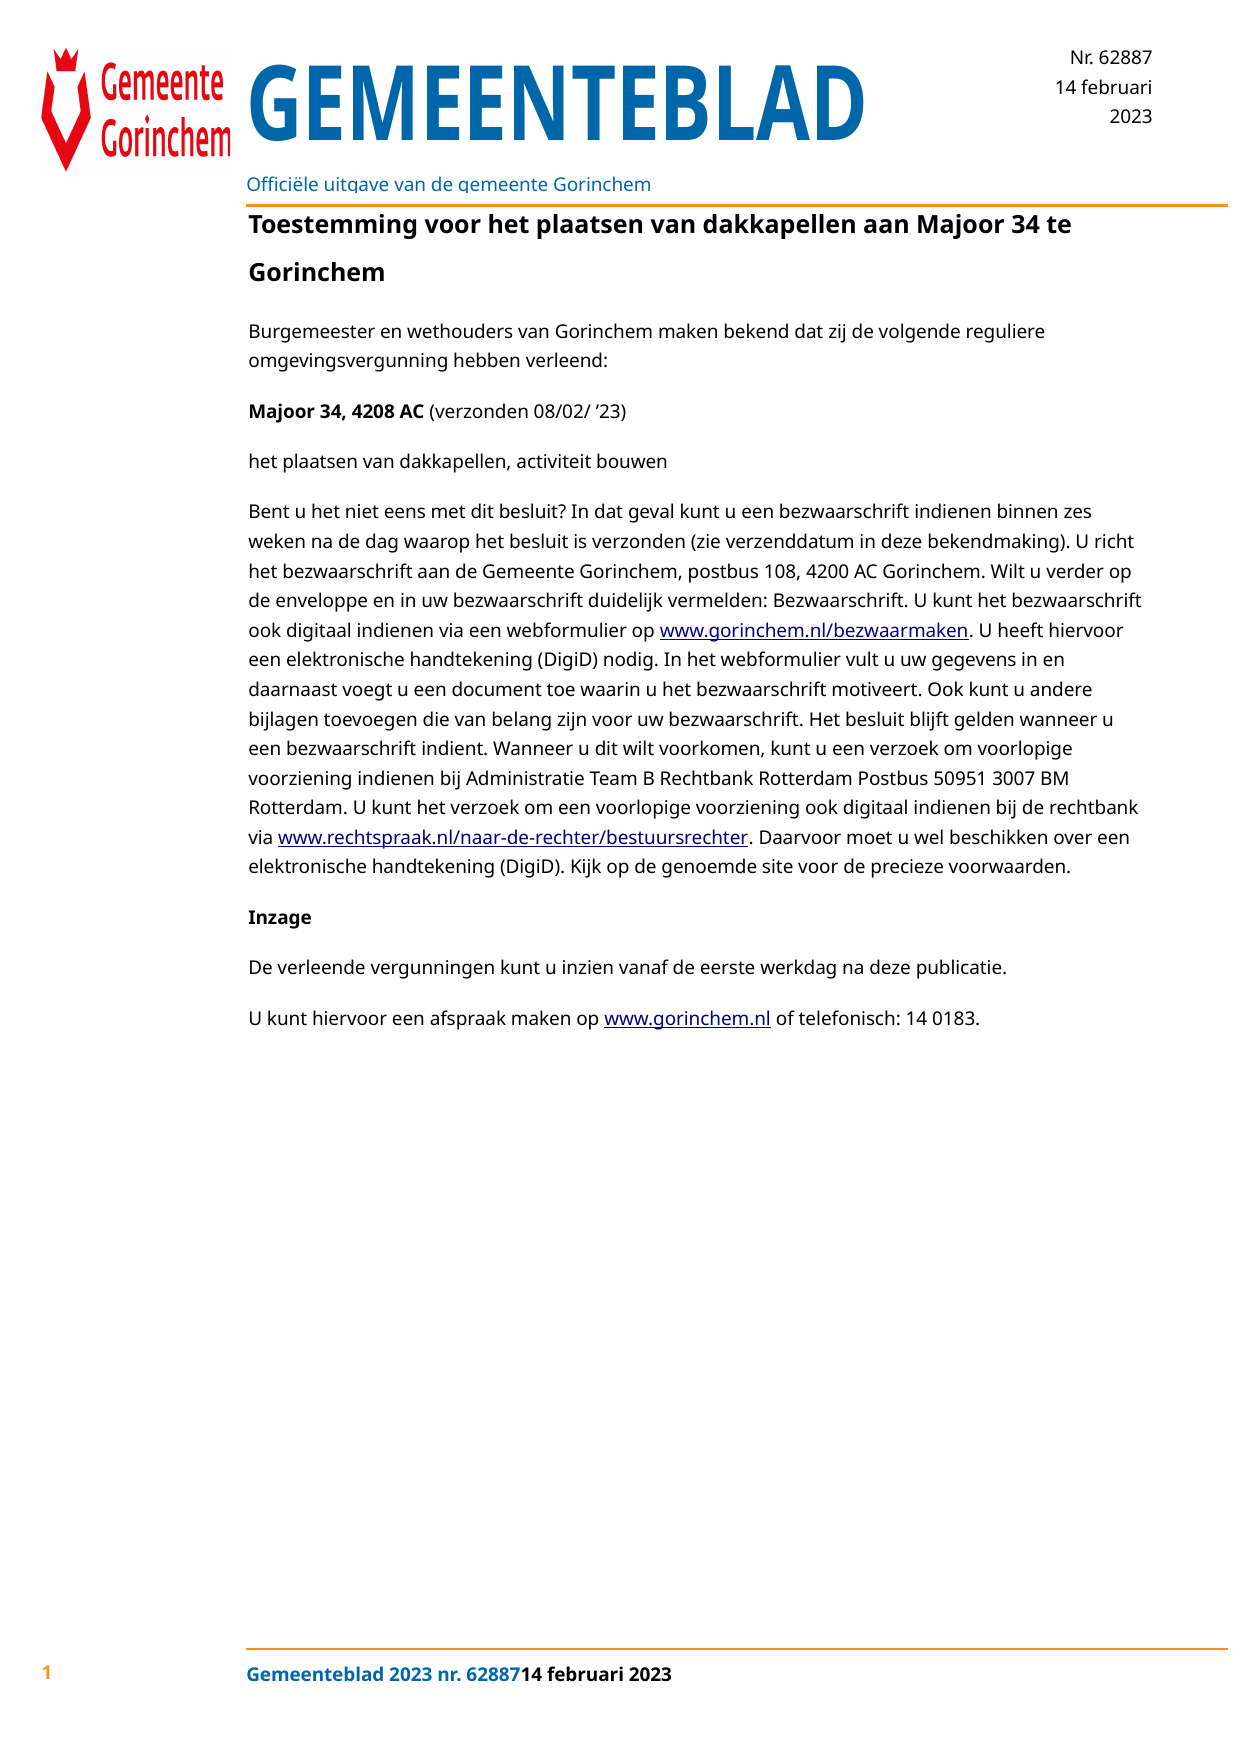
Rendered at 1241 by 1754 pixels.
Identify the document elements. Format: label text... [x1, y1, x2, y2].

text U kunt hiervoor een afspraak maken op www.gorinchem.nl of telefonisch: 14 0183. [248, 1005, 1152, 1031]
text De verleende vergunningen kunt u inzien vanaf de eerste werkdag na deze publicatie. [248, 954, 1152, 980]
text Burgemeester en wethouders van Gorinchem maken bekend dat zij de volgende reguliere omgevingsvergunning hebben verleend: [248, 318, 1152, 373]
text Majoor 34, 4208 AC (verzonden 08/02/ ’23) [248, 398, 1152, 424]
text Toestemming voor het plaatsen van dakkapellen aan Majoor 34 te Gorinchem [248, 207, 1152, 288]
text Bent u het niet eens met dit besluit? In dat geval kunt u een bezwaarschrift indienen binnen zes weken na de dag waarop het besluit is verzonden (zie verzenddatum in deze bekendmaking). U richt het bezwaarschrift aan de Gemeente Gorinchem, postbus 108, 4200 AC Gorinchem. Wilt u verder op de enveloppe en in uw bezwaarschrift duidelijk vermelden: Bezwaarschrift. U kunt het bezwaarschrift ook digitaal indienen via een webformulier op www.gorinchem.nl/bezwaarmaken. U heeft hiervoor een elektronische handtekening (DigiD) nodig. In het webformulier vult u uw gegevens in en daarnaast voegt u een document toe waarin u het bezwaarschrift motiveert. Ook kunt u andere bijlagen toevoegen die van belang zijn voor uw bezwaarschrift. Het besluit blijft gelden wanneer u een bezwaarschrift indient. Wanneer u dit wilt voorkomen, kunt u een verzoek om voorlopige voorziening indienen bij Administratie Team B Rechtbank Rotterdam Postbus 50951 3007 BM Rotterdam. U kunt het verzoek om een voorlopige voorziening ook digitaal indienen bij de rechtbank via www.rechtspraak.nl/naar-de-rechter/bestuursrechter. Daarvoor moet u wel beschikken over een elektronische handtekening (DigiD). Kijk op de genoemde site voor de precieze voorwaarden. [248, 499, 1152, 879]
picture [41, 47, 231, 172]
text het plaatsen van dakkapellen, activiteit bouwen [248, 448, 1152, 474]
text Inzage [248, 904, 1152, 930]
